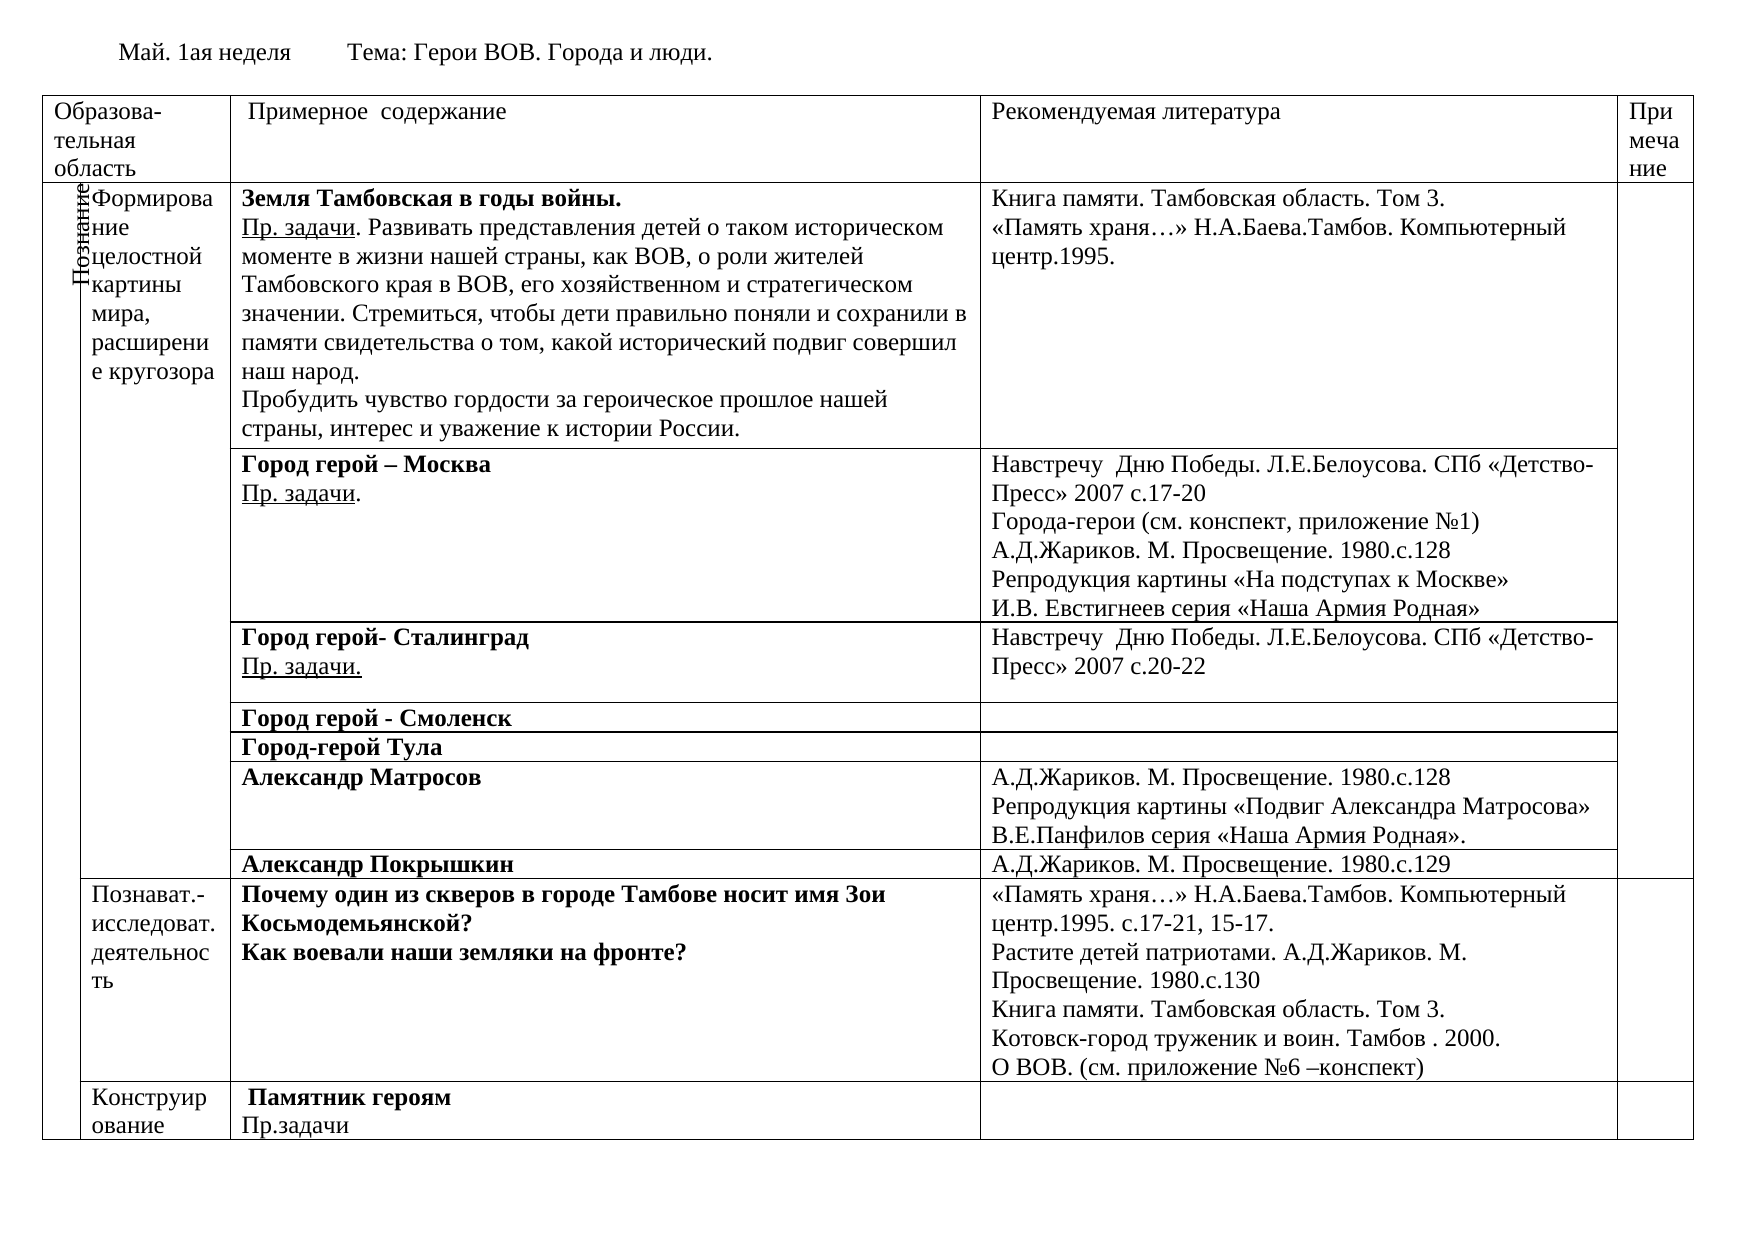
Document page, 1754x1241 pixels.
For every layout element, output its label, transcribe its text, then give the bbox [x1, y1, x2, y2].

table_cell Земля Тамбовская в годы войны. Пр. задачи. Развивать представления детей о таком историческом моменте в жизни нашей страны, как ВОВ, о роли жителей Тамбовского края в ВОВ, его хозяйственном и стратегическом значении. Стремиться, чтобы дети правильно поняли и сохранили в памяти свидетельства о том, какой исторический подвиг совершил наш народ. Пробудить чувство гордости за героическое прошлое нашей страны, интерес и уважение к истории России. [231, 183, 980, 448]
table_cell Навстречу Дню Победы. Л.Е.Белоусова. СПб «Детство-Пресс» 2007 с.20-22 [981, 623, 1617, 702]
table_cell Александр Покрышкин [231, 850, 980, 878]
table_cell [1618, 879, 1693, 1081]
table_cell [1618, 1082, 1693, 1139]
table_cell А.Д.Жариков. М. Просвещение. 1980.с.128 Репродукция картины «Подвиг Александра Матросова» В.Е.Панфилов серия «Наша Армия Родная». [981, 762, 1617, 848]
table_cell Навстречу Дню Победы. Л.Е.Белоусова. СПб «Детство-Пресс» 2007 с.17-20 Города-герои (см. конспект, приложение №1) А.Д.Жариков. М. Просвещение. 1980.с.128 Репродукция картины «На подступах к Москве» И.В. Евстигнеев серия «Наша Армия Родная» [981, 449, 1617, 621]
table_cell [981, 733, 1617, 761]
table_cell Александр Матросов [231, 762, 980, 848]
table_header Примерное содержание [231, 96, 980, 182]
table_cell Формирование целостной картины мира, расширение кругозора [81, 183, 230, 878]
table_cell Город герой - Смоленск [231, 703, 980, 731]
table_cell Конструирование [81, 1082, 230, 1139]
table_cell Познават.-исследоват. деятельность [81, 879, 230, 1081]
table_header Примечание [1618, 96, 1693, 182]
table_cell Город герой- Сталинград Пр. задачи. [231, 623, 980, 702]
table_header Образова-тельная область [43, 96, 230, 182]
table_cell Почему один из скверов в городе Тамбове носит имя Зои Косьмодемьянской? Как воевали наши земляки на фронте? [231, 879, 980, 1081]
table_cell Город герой – Москва Пр. задачи. [231, 449, 980, 621]
table_cell Памятник героям Пр.задачи [231, 1082, 980, 1139]
table_cell [1618, 183, 1693, 878]
table_cell Книга памяти. Тамбовская область. Том 3. «Память храня…» Н.А.Баева.Тамбов. Компьютерный центр.1995. [981, 183, 1617, 448]
table_header Рекомендуемая литература [981, 96, 1617, 182]
text Май. 1ая неделя Тема: Герои ВОВ. Города и люди. [118, 37, 1636, 66]
table_cell «Память храня…» Н.А.Баева.Тамбов. Компьютерный центр.1995. с.17-21, 15-17. Растите детей патриотами. А.Д.Жариков. М. Просвещение. 1980.с.130 Книга памяти. Тамбовская область. Том 3. Котовск-город труженик и воин. Тамбов . 2000. О ВОВ. (см. приложение №6 –конспект) [981, 879, 1617, 1081]
table_cell [981, 1082, 1617, 1139]
table_cell Познание [43, 183, 80, 1139]
table_cell Город-герой Тула [231, 733, 980, 761]
table_cell А.Д.Жариков. М. Просвещение. 1980.с.129 [981, 850, 1617, 878]
table_cell [981, 703, 1617, 731]
